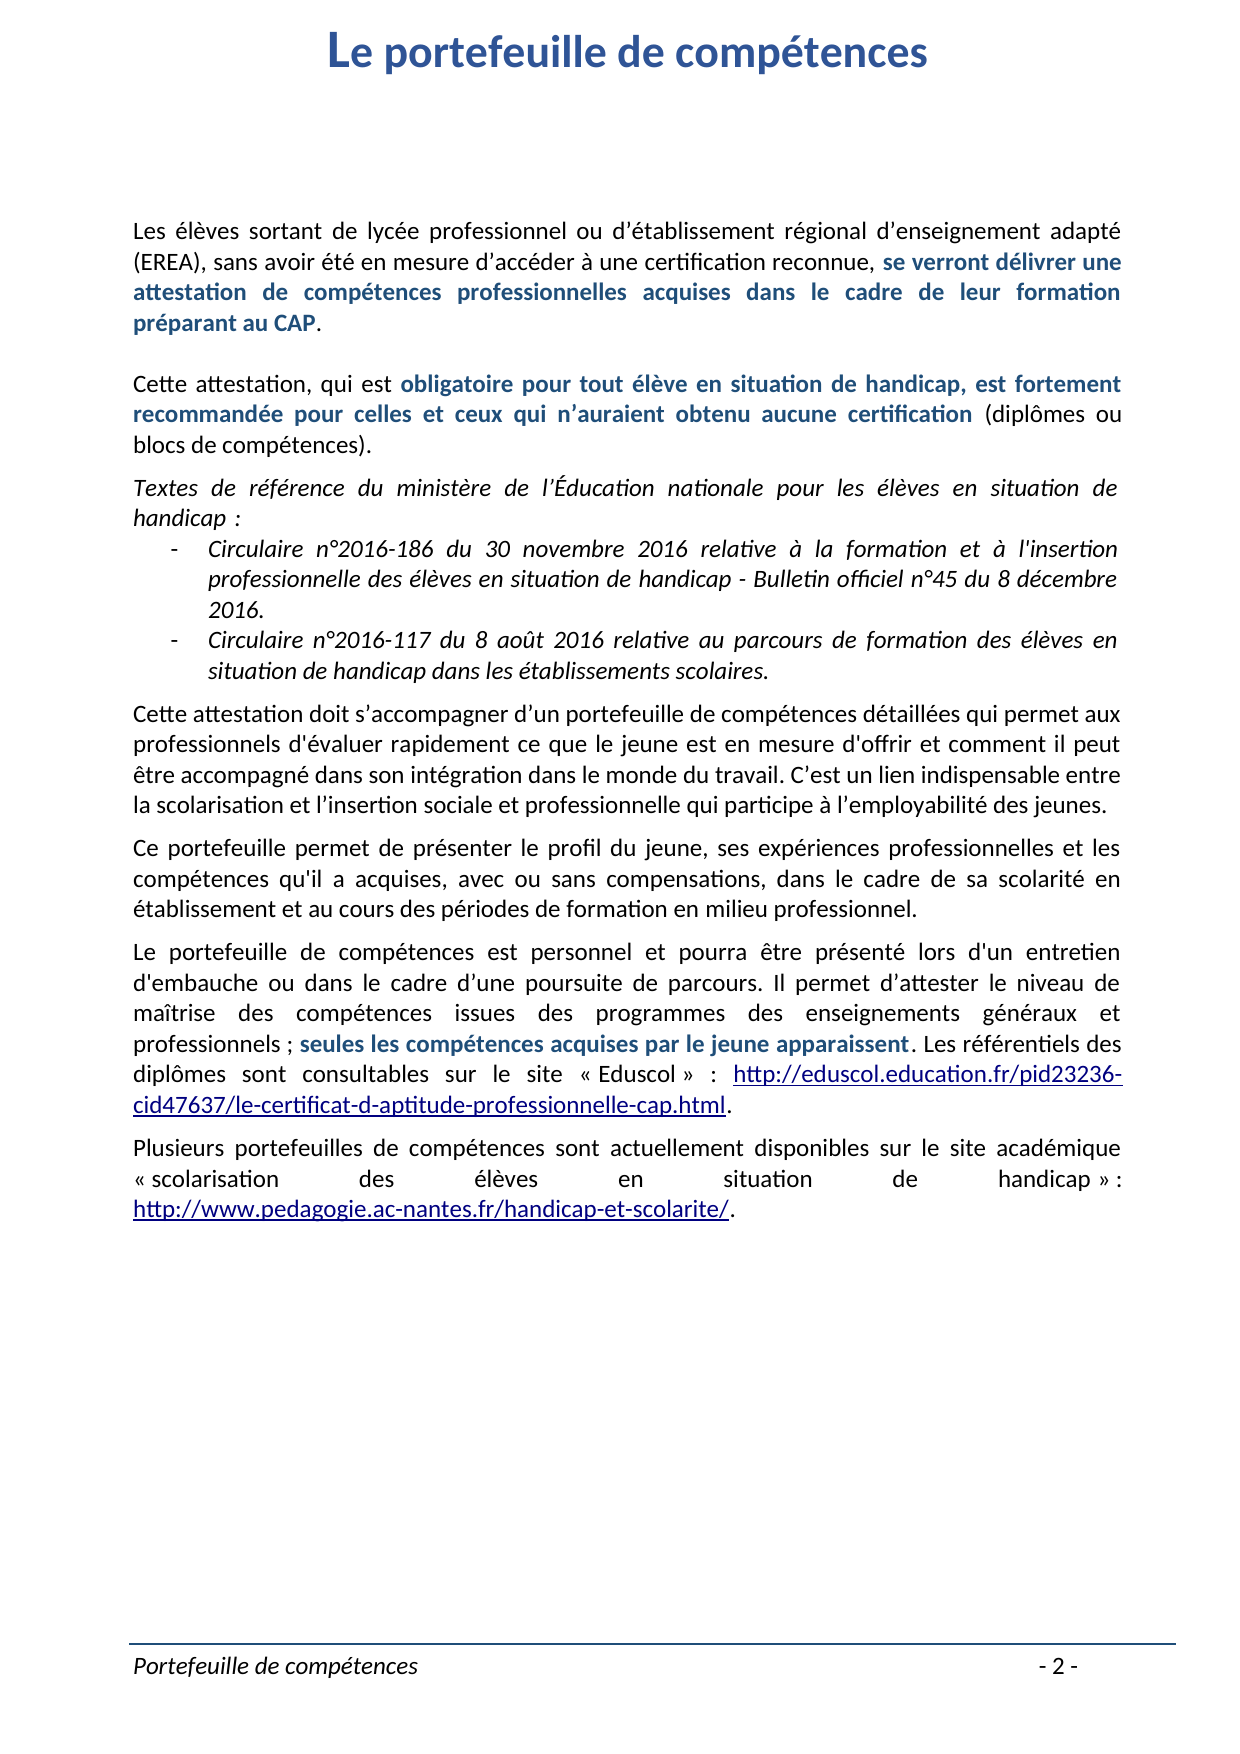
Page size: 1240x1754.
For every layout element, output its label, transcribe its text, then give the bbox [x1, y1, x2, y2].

list Circulaire n°2016-186 du 30 novembre 2016 relative à la formation et à l'insertion professionnelle des élèves en situation de handicap - Bulletin officiel n°45 du 8 décembre 2016. [170, 533, 1122, 624]
text Textes de référence du ministère de l’Éducation nationale pour les élèves en situation de handicap : [133, 472, 1122, 533]
text Le portefeuille de compétences est personnel et pourra être présenté lors d'un entretien d'embauche ou dans le cadre d’une poursuite de parcours. Il permet d’attester le niveau de maîtrise des compétences issues des programmes des enseignements généraux et professionnels ; seules les compétences acquises par le jeune apparaissent. Les référentiels des diplômes sont consultables sur le site « Eduscol » : http://eduscol.education.fr/pid23236-cid47637/le-certificat-d-aptitude-professionnelle-cap.html. [133, 937, 1122, 1120]
text Le portefeuille de compétences [133, 15, 1122, 81]
text Plusieurs portefeuilles de compétences sont actuellement disponibles sur le site académique « scolarisation des élèves en situation de handicap » : http://www.pedagogie.ac-nantes.fr/handicap-et-scolarite/. [133, 1132, 1122, 1224]
text Cette attestation, qui est obligatoire pour tout élève en situation de handicap, est fortement recommandée pour celles et ceux qui n’auraient obtenu aucune certification (diplômes ou blocs de compétences). [133, 368, 1122, 459]
text Cette attestation doit s’accompagner d’un portefeuille de compétences détaillées qui permet aux professionnels d'évaluer rapidement ce que le jeune est en mesure d'offrir et comment il peut être accompagné dans son intégration dans le monde du travail. C’est un lien indispensable entre la scolarisation et l’insertion sociale et professionnelle qui participe à l’employabilité des jeunes. [133, 698, 1122, 820]
text Les élèves sortant de lycée professionnel ou d’établissement régional d’enseignement adapté (EREA), sans avoir été en mesure d’accéder à une certification reconnue, se verront délivrer une attestation de compétences professionnelles acquises dans le cadre de leur formation préparant au CAP. [133, 215, 1122, 337]
text Ce portefeuille permet de présenter le profil du jeune, ses expériences professionnelles et les compétences qu'il a acquises, avec ou sans compensations, dans le cadre de sa scolarité en établissement et au cours des périodes de formation en milieu professionnel. [133, 832, 1122, 924]
list Circulaire n°2016-117 du 8 août 2016 relative au parcours de formation des élèves en situation de handicap dans les établissements scolaires. [170, 624, 1122, 685]
